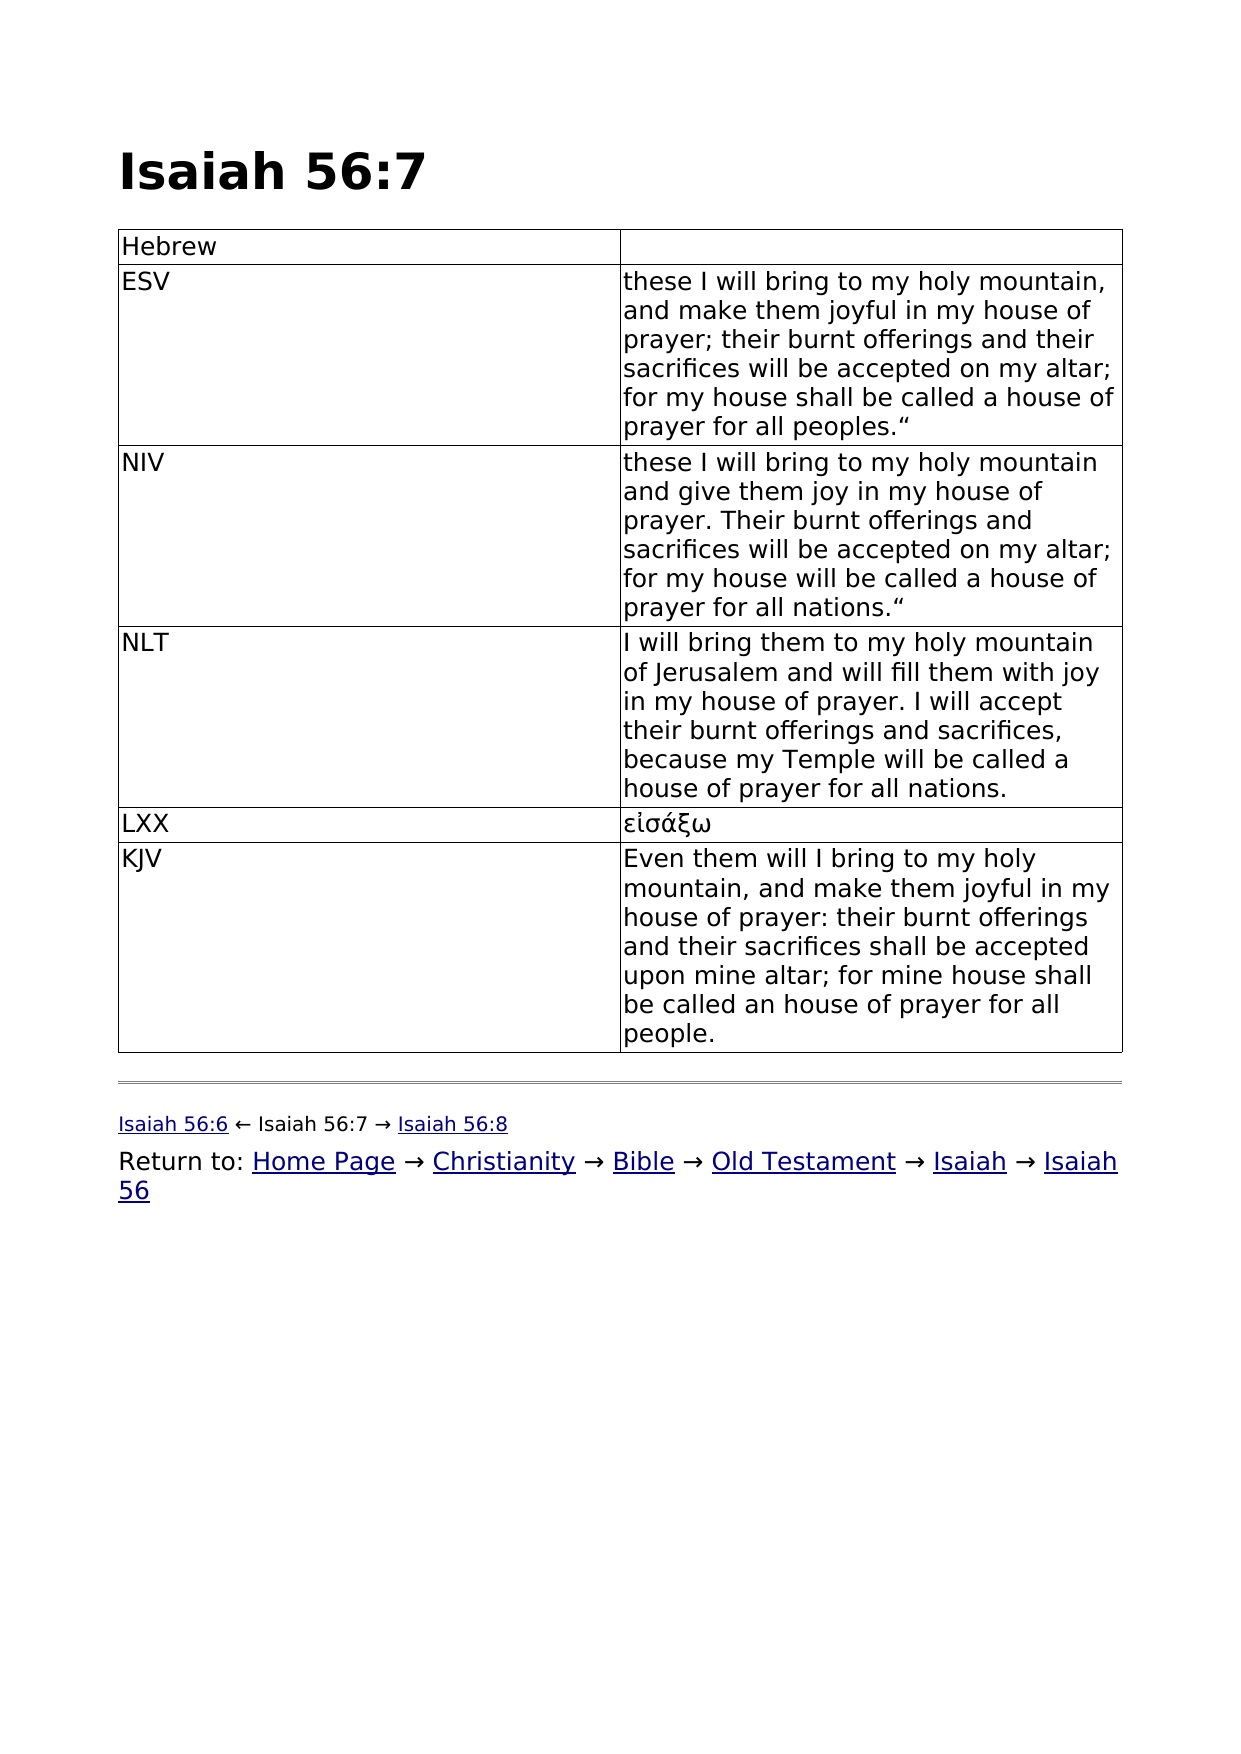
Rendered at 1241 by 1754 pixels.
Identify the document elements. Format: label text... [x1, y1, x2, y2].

table_header Hebrew [119, 230, 620, 264]
subtitle Isaiah 56:7 [118, 143, 1122, 201]
table_cell KJV [119, 843, 620, 1052]
text Return to: Home Page → Christianity → Bible → Old Testament → Isaiah → Isaiah 56 [118, 1147, 1122, 1205]
table_cell NIV [119, 446, 620, 626]
table_cell I will bring them to my holy mountain of Jerusalem and will fill them with joy in my house of prayer. I will accept their burnt offerings and sacrifices, because my Temple will be called a house of prayer for all nations. [621, 627, 1122, 807]
table_header [621, 230, 1122, 264]
table_cell εἰσάξω [621, 808, 1122, 842]
table_cell these I will bring to my holy mountain, and make them joyful in my house of prayer; their burnt offerings and their sacrifices will be accepted on my altar; for my house shall be called a house of prayer for all peoples.“ [621, 265, 1122, 445]
table_cell NLT [119, 627, 620, 807]
table_cell these I will bring to my holy mountain and give them joy in my house of prayer. Their burnt offerings and sacrifices will be accepted on my altar; for my house will be called a house of prayer for all nations.“ [621, 446, 1122, 626]
table_cell LXX [119, 808, 620, 842]
table_cell ESV [119, 265, 620, 445]
text Isaiah 56:6 ← Isaiah 56:7 → Isaiah 56:8 [118, 1113, 1122, 1147]
table_cell Even them will I bring to my holy mountain, and make them joyful in my house of prayer: their burnt offerings and their sacrifices shall be accepted upon mine altar; for mine house shall be called an house of prayer for all people. [621, 843, 1122, 1052]
